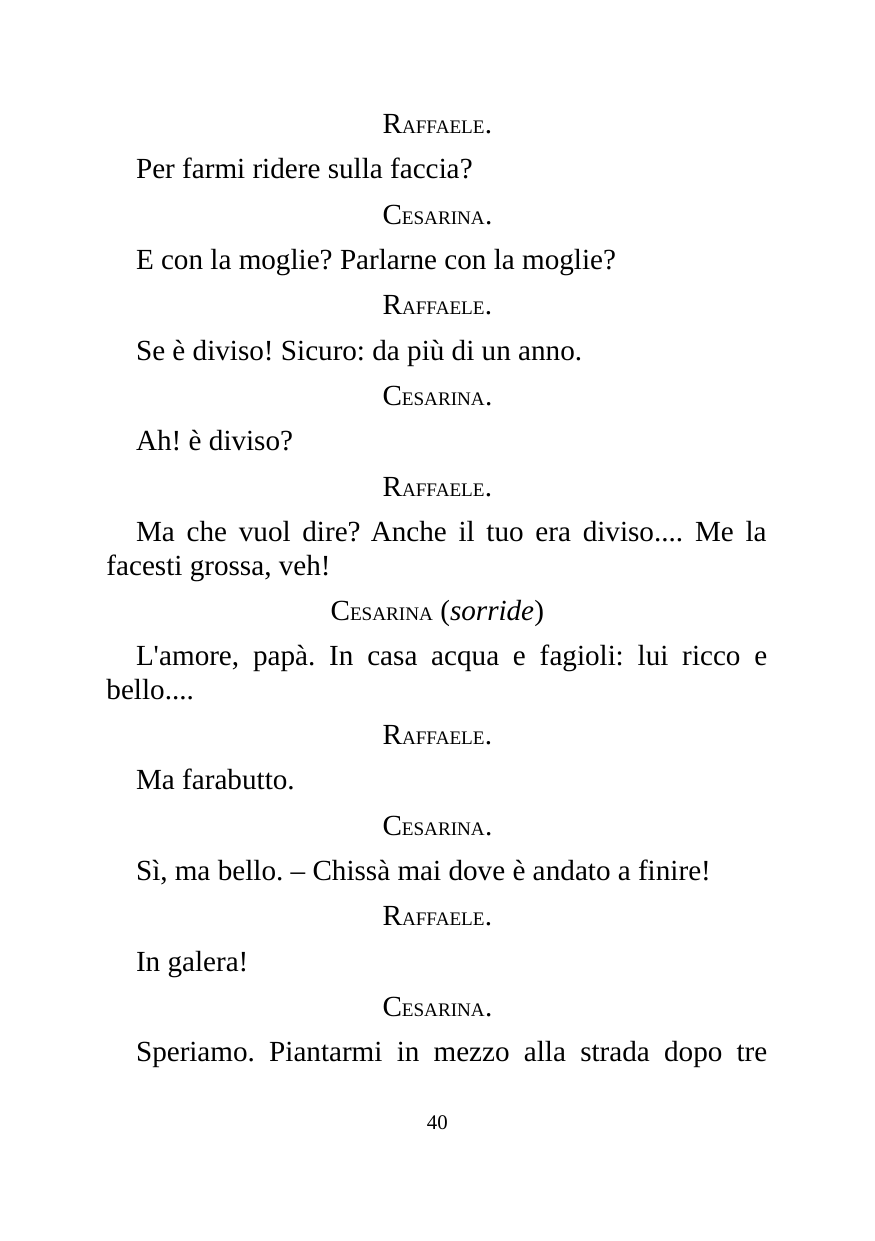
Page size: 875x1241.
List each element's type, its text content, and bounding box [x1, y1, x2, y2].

text E con la moglie? Parlarne con la moglie? [106, 242, 768, 276]
text Cesarina. [106, 808, 768, 841]
text Raffaele. [106, 287, 768, 321]
text Cesarina. [106, 197, 768, 230]
text Cesarina. [106, 989, 768, 1022]
text Se è diviso! Sicuro: da più di un anno. [106, 333, 768, 366]
text Ma farabutto. [106, 762, 768, 796]
text In galera! [106, 944, 768, 977]
text Ma che vuol dire? Anche il tuo era diviso.... Me la facesti grossa, veh! [106, 514, 768, 581]
text Per farmi ridere sulla faccia? [106, 152, 768, 185]
text Speriamo. Piantarmi in mezzo alla strada dopo tre [106, 1034, 768, 1068]
text Cesarina (sorride) [106, 593, 768, 626]
text Raffaele. [106, 469, 768, 502]
text Sì, ma bello. – Chissà mai dove è andato a finire! [106, 853, 768, 887]
text Raffaele. [106, 106, 768, 140]
text Raffaele. [106, 898, 768, 932]
text Ah! è diviso? [106, 423, 768, 457]
text L'amore, papà. In casa acqua e fagioli: lui ricco e bello.... [106, 638, 768, 705]
text Cesarina. [106, 378, 768, 412]
text Raffaele. [106, 717, 768, 751]
